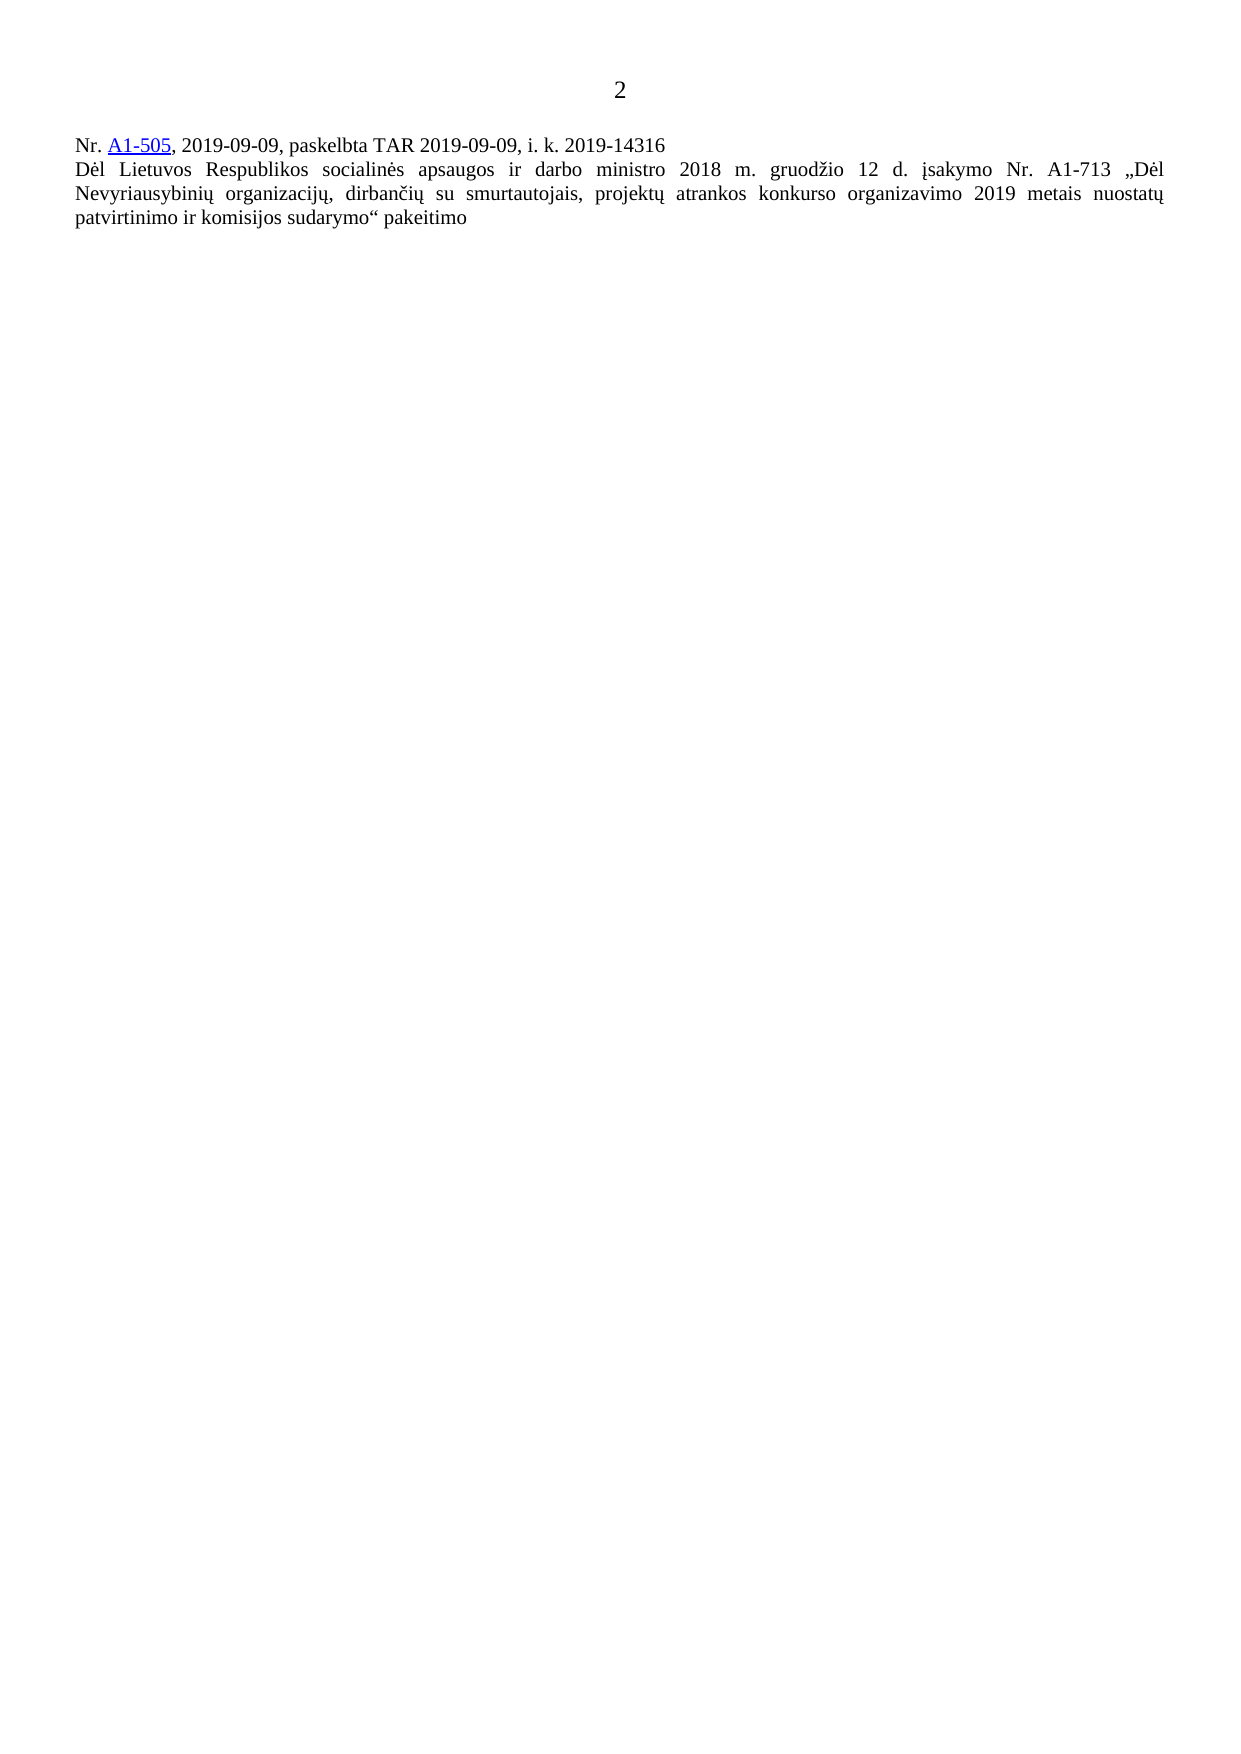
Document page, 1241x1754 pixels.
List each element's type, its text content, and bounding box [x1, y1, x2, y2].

text Nr. A1-505, 2019-09-09, paskelbta TAR 2019-09-09, i. k. 2019-14316 [75, 132, 1165, 157]
text Dėl Lietuvos Respublikos socialinės apsaugos ir darbo ministro 2018 m. gruodžio 12 d. įsakymo Nr. A1-713 „Dėl Nevyriausybinių organizacijų, dirbančių su smurtautojais, projektų atrankos konkurso organizavimo 2019 metais nuostatų patvirtinimo ir komisijos sudarymo“ pakeitimo [75, 157, 1165, 229]
